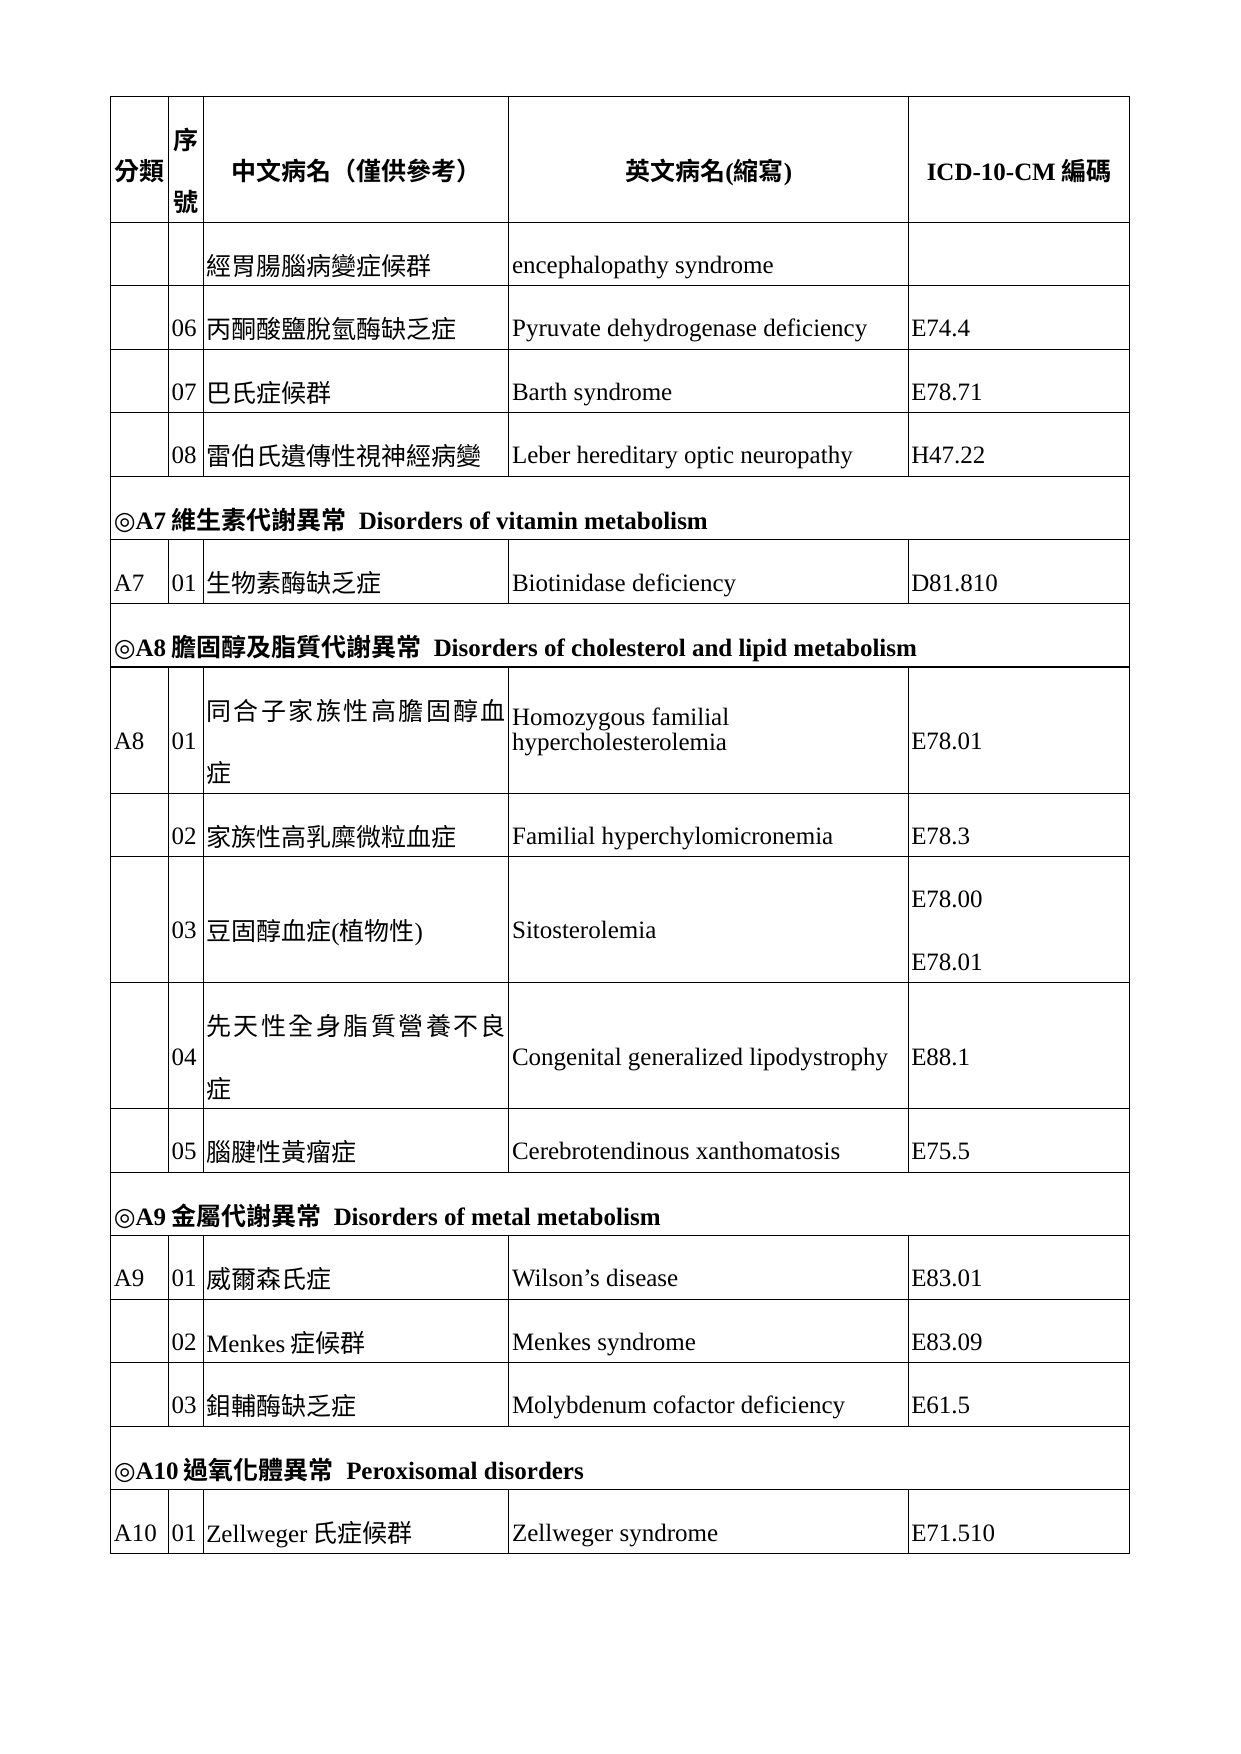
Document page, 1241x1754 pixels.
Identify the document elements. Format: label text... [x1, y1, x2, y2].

table_cell A7 [111, 540, 168, 603]
table_header ICD-10-CM編碼 [909, 97, 1129, 222]
table_cell [111, 1300, 168, 1362]
table_cell Congenital generalized lipodystrophy [509, 983, 908, 1108]
table_cell A10 [111, 1490, 168, 1553]
table_cell 先天性全身脂質營養不良症 [204, 983, 508, 1108]
table_cell 腦腱性黃瘤症 [204, 1109, 508, 1172]
table_cell E61.5 [909, 1363, 1129, 1426]
table_cell Menkes症候群 [204, 1300, 508, 1362]
table_cell 丙酮酸鹽脫氫酶缺乏症 [204, 286, 508, 349]
table_header 序號 [169, 97, 203, 222]
table_cell E71.510 [909, 1490, 1129, 1553]
table_cell Wilson’s disease [509, 1236, 908, 1299]
table_cell ◎A10過氧化體異常 Peroxisomal disorders [111, 1427, 1129, 1489]
table_cell E78.01 [909, 668, 1129, 792]
table_cell [111, 857, 168, 982]
table_cell [111, 413, 168, 476]
table_cell [111, 286, 168, 349]
table_cell E83.01 [909, 1236, 1129, 1299]
table_cell [909, 223, 1129, 285]
table_cell Pyruvate dehydrogenase deficiency [509, 286, 908, 349]
table_cell 同合子家族性高膽固醇血症 [204, 668, 508, 792]
table_header 英文病名(縮寫) [509, 97, 908, 222]
table_header 中文病名（僅供參考） [204, 97, 508, 222]
table_cell 08 [169, 413, 203, 476]
table_cell E88.1 [909, 983, 1129, 1108]
table_cell 03 [169, 857, 203, 982]
table_cell 04 [169, 983, 203, 1108]
table_cell [111, 794, 168, 856]
table_cell [111, 223, 168, 285]
table_cell E75.5 [909, 1109, 1129, 1172]
table_cell 巴氏症候群 [204, 350, 508, 412]
table_cell E74.4 [909, 286, 1129, 349]
table_cell 05 [169, 1109, 203, 1172]
table_cell 07 [169, 350, 203, 412]
table_cell Sitosterolemia [509, 857, 908, 982]
table_cell Zellweger syndrome [509, 1490, 908, 1553]
table_cell H47.22 [909, 413, 1129, 476]
table_header 分類 [111, 97, 168, 222]
table_cell ◎A8膽固醇及脂質代謝異常 Disorders of cholesterol and lipid metabolism [111, 604, 1129, 666]
table_cell Zellweger氏症候群 [204, 1490, 508, 1553]
table_cell ◎A7維生素代謝異常 Disorders of vitamin metabolism [111, 477, 1129, 539]
table_cell E78.00 E78.01 [909, 857, 1129, 982]
table_cell 豆固醇血症(植物性) [204, 857, 508, 982]
table_cell 02 [169, 794, 203, 856]
table_cell 經胃腸腦病變症候群 [204, 223, 508, 285]
table_cell 02 [169, 1300, 203, 1362]
table_cell A9 [111, 1236, 168, 1299]
table_cell [111, 1363, 168, 1426]
table_cell 家族性高乳糜微粒血症 [204, 794, 508, 856]
table_cell 01 [169, 668, 203, 792]
table_cell Homozygous familial hypercholesterolemia [509, 668, 908, 792]
table_cell A8 [111, 668, 168, 792]
table_cell 生物素酶缺乏症 [204, 540, 508, 603]
table_cell 01 [169, 1236, 203, 1299]
table_cell ◎A9金屬代謝異常 Disorders of metal metabolism [111, 1173, 1129, 1235]
table_cell E78.3 [909, 794, 1129, 856]
table_cell Leber hereditary optic neuropathy [509, 413, 908, 476]
table_cell 01 [169, 540, 203, 603]
table_cell E78.71 [909, 350, 1129, 412]
table_cell [111, 1109, 168, 1172]
table_cell [111, 350, 168, 412]
table_cell Cerebrotendinous xanthomatosis [509, 1109, 908, 1172]
table_cell 威爾森氏症 [204, 1236, 508, 1299]
table_cell Barth syndrome [509, 350, 908, 412]
table_cell Menkes syndrome [509, 1300, 908, 1362]
table_cell 鉬輔酶缺乏症 [204, 1363, 508, 1426]
table_cell D81.810 [909, 540, 1129, 603]
table_cell [169, 223, 203, 285]
table_cell Biotinidase deficiency [509, 540, 908, 603]
table_cell 雷伯氏遺傳性視神經病變 [204, 413, 508, 476]
table_cell 06 [169, 286, 203, 349]
table_cell 03 [169, 1363, 203, 1426]
table_cell [111, 983, 168, 1108]
table_cell E83.09 [909, 1300, 1129, 1362]
table_cell Molybdenum cofactor deficiency [509, 1363, 908, 1426]
table_cell 01 [169, 1490, 203, 1553]
table_cell encephalopathy syndrome [509, 223, 908, 285]
table_cell Familial hyperchylomicronemia [509, 794, 908, 856]
